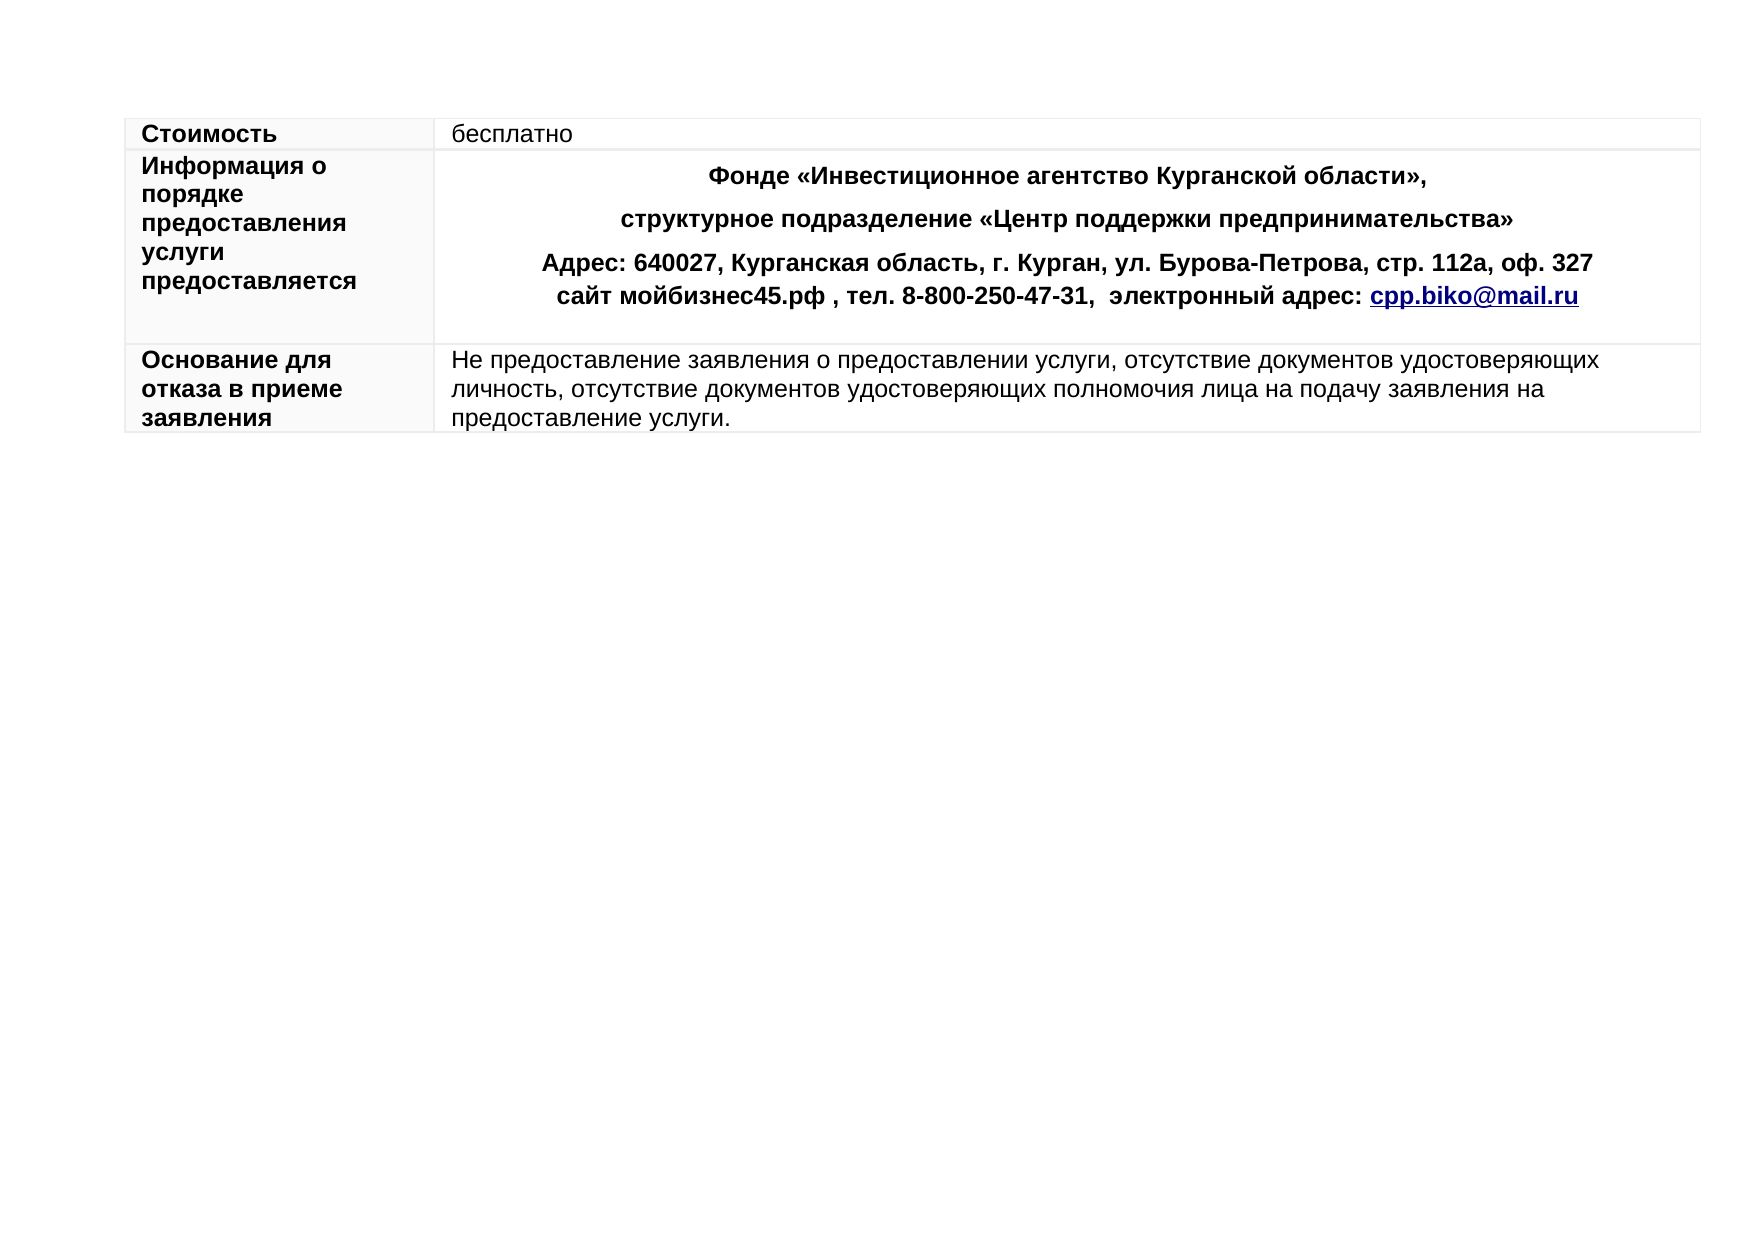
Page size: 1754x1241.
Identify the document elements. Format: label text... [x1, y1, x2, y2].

table_cell Фонде «Инвестиционное агентство Курганской области», структурное подразделение «Центр поддержки предпринимательства» Адрес: 640027, Курганская область, г. Курган, ул. Бурова-Петрова, стр. 112а, оф. 327 сайт мойбизнес45.рф , тел. 8-800-250-47-31, электронный адрес: cpp.biko@mail.ru [435, 151, 1700, 343]
table_cell Информация о порядке предоставления услуги предоставляется [126, 151, 433, 343]
table_cell Не предоставление заявления о предоставлении услуги, отсутствие документов удостоверяющих личность, отсутствие документов удостоверяющих полномочия лица на подачу заявления на предоставление услуги. [435, 345, 1700, 431]
table_cell Основание для отказа в приеме заявления [126, 345, 433, 431]
table_cell бесплатно [435, 119, 1700, 148]
table_cell Стоимость [126, 119, 433, 148]
